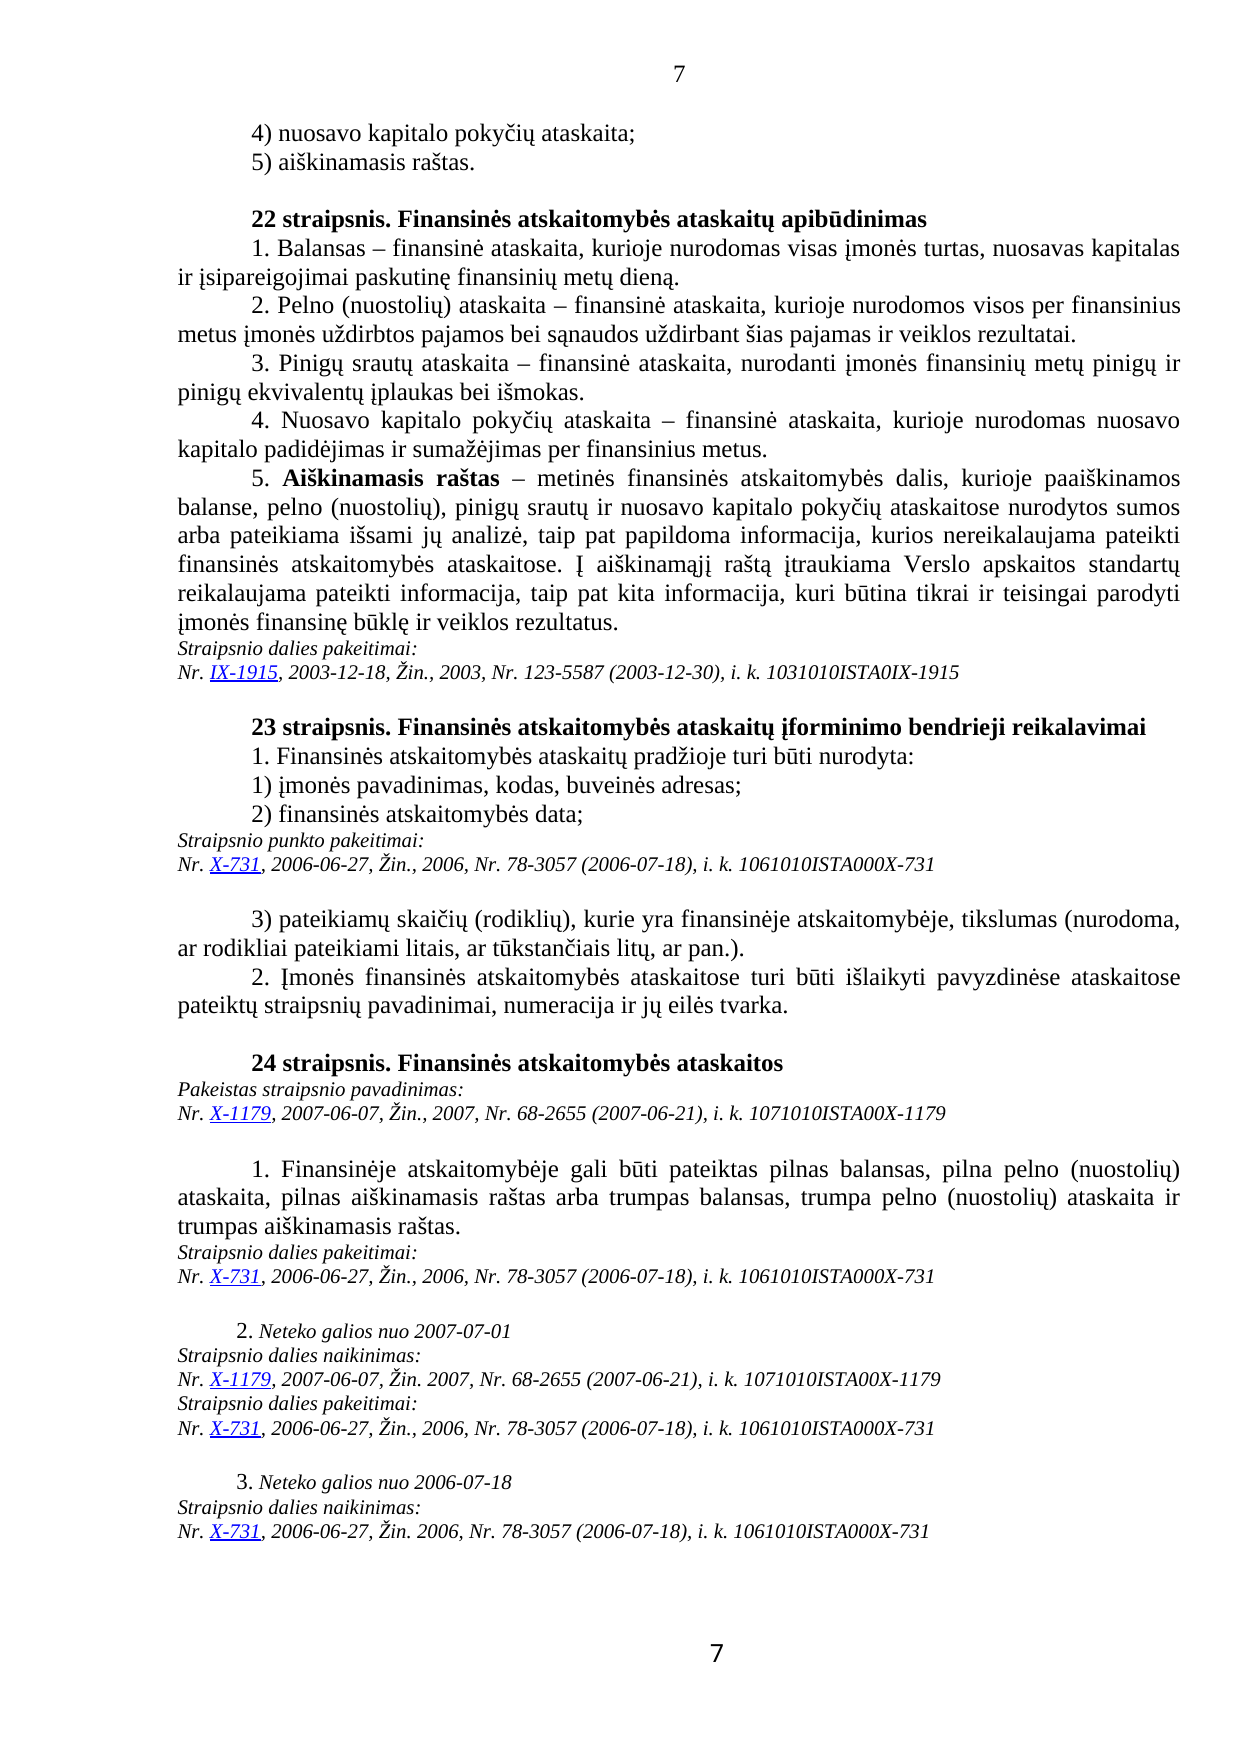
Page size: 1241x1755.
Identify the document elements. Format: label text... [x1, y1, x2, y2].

text 1. Finansinės atskaitomybės ataskaitų pradžioje turi būti nurodyta: [177, 741, 1181, 770]
text 3. Pinigų srautų ataskaita – finansinė ataskaita, nurodanti įmonės finansinių metų pinigų ir pinigų ekvivalentų įplaukas bei išmokas. [177, 348, 1181, 406]
text Straipsnio punkto pakeitimai: [177, 827, 1181, 852]
text 3) pateikiamų skaičių (rodiklių), kurie yra finansinėje atskaitomybėje, tikslumas (nurodoma, ar rodikliai pateikiami litais, ar tūkstančiais litų, ar pan.). [177, 904, 1181, 962]
text Straipsnio dalies pakeitimai: [177, 636, 1181, 660]
text 3. Neteko galios nuo 2006-07-18 [177, 1468, 1181, 1494]
text 2. Pelno (nuostolių) ataskaita – finansinė ataskaita, kurioje nurodomos visos per finansinius metus įmonės uždirbtos pajamos bei sąnaudos uždirbant šias pajamas ir veiklos rezultatai. [177, 291, 1181, 348]
text 4. Nuosavo kapitalo pokyčių ataskaita – finansinė ataskaita, kurioje nurodomas nuosavo kapitalo padidėjimas ir sumažėjimas per finansinius metus. [177, 406, 1181, 463]
text Pakeistas straipsnio pavadinimas: [177, 1077, 1181, 1101]
text 22 straipsnis. Finansinės atskaitomybės ataskaitų apibūdinimas [177, 204, 1181, 233]
text Nr. X-1179, 2007-06-07, Žin., 2007, Nr. 68-2655 (2007-06-21), i. k. 1071010ISTA00X-1179 [177, 1101, 1181, 1125]
text Straipsnio dalies pakeitimai: [177, 1240, 1181, 1264]
text 5. Aiškinamasis raštas – metinės finansinės atskaitomybės dalis, kurioje paaiškinamos balanse, pelno (nuostolių), pinigų srautų ir nuosavo kapitalo pokyčių ataskaitose nurodytos sumos arba pateikiama išsami jų analizė, taip pat papildoma informacija, kurios nereikalaujama pateikti finansinės atskaitomybės ataskaitose. Į aiškinamąjį raštą įtraukiama Verslo apskaitos standartų reikalaujama pateikti informacija, taip pat kita informacija, kuri būtina tikrai ir teisingai parodyti įmonės finansinę būklę ir veiklos rezultatus. [177, 463, 1181, 636]
text Nr. X-731, 2006-06-27, Žin., 2006, Nr. 78-3057 (2006-07-18), i. k. 1061010ISTA000X-731 [177, 852, 1181, 876]
text 2. Neteko galios nuo 2007-07-01 [177, 1317, 1181, 1343]
text Nr. X-1179, 2007-06-07, Žin. 2007, Nr. 68-2655 (2007-06-21), i. k. 1071010ISTA00X-1179 [177, 1367, 1181, 1391]
text 23 straipsnis. Finansinės atskaitomybės ataskaitų įforminimo bendrieji reikalavimai [251, 712, 1181, 741]
text Nr. X-731, 2006-06-27, Žin., 2006, Nr. 78-3057 (2006-07-18), i. k. 1061010ISTA000X-731 [177, 1415, 1181, 1439]
text 2) finansinės atskaitomybės data; [177, 799, 1181, 827]
text Nr. X-731, 2006-06-27, Žin. 2006, Nr. 78-3057 (2006-07-18), i. k. 1061010ISTA000X-731 [177, 1519, 1181, 1543]
text 1) įmonės pavadinimas, kodas, buveinės adresas; [177, 770, 1181, 799]
text 1. Balansas – finansinė ataskaita, kurioje nurodomas visas įmonės turtas, nuosavas kapitalas ir įsipareigojimai paskutinę finansinių metų dieną. [177, 233, 1181, 291]
text 24 straipsnis. Finansinės atskaitomybės ataskaitos [177, 1048, 1181, 1077]
text 4) nuosavo kapitalo pokyčių ataskaita; [177, 118, 1181, 147]
text 2. Įmonės finansinės atskaitomybės ataskaitose turi būti išlaikyti pavyzdinėse ataskaitose pateiktų straipsnių pavadinimai, numeracija ir jų eilės tvarka. [177, 962, 1181, 1019]
text 5) aiškinamasis raštas. [177, 147, 1181, 176]
text Straipsnio dalies naikinimas: [177, 1343, 1181, 1367]
text Straipsnio dalies pakeitimai: [177, 1391, 1181, 1415]
text Nr. IX-1915, 2003-12-18, Žin., 2003, Nr. 123-5587 (2003-12-30), i. k. 1031010ISTA0IX-1915 [177, 660, 1181, 684]
text 1. Finansinėje atskaitomybėje gali būti pateiktas pilnas balansas, pilna pelno (nuostolių) ataskaita, pilnas aiškinamasis raštas arba trumpas balansas, trumpa pelno (nuostolių) ataskaita ir trumpas aiškinamasis raštas. [177, 1154, 1181, 1240]
text Nr. X-731, 2006-06-27, Žin., 2006, Nr. 78-3057 (2006-07-18), i. k. 1061010ISTA000X-731 [177, 1264, 1181, 1288]
text Straipsnio dalies naikinimas: [177, 1494, 1181, 1519]
